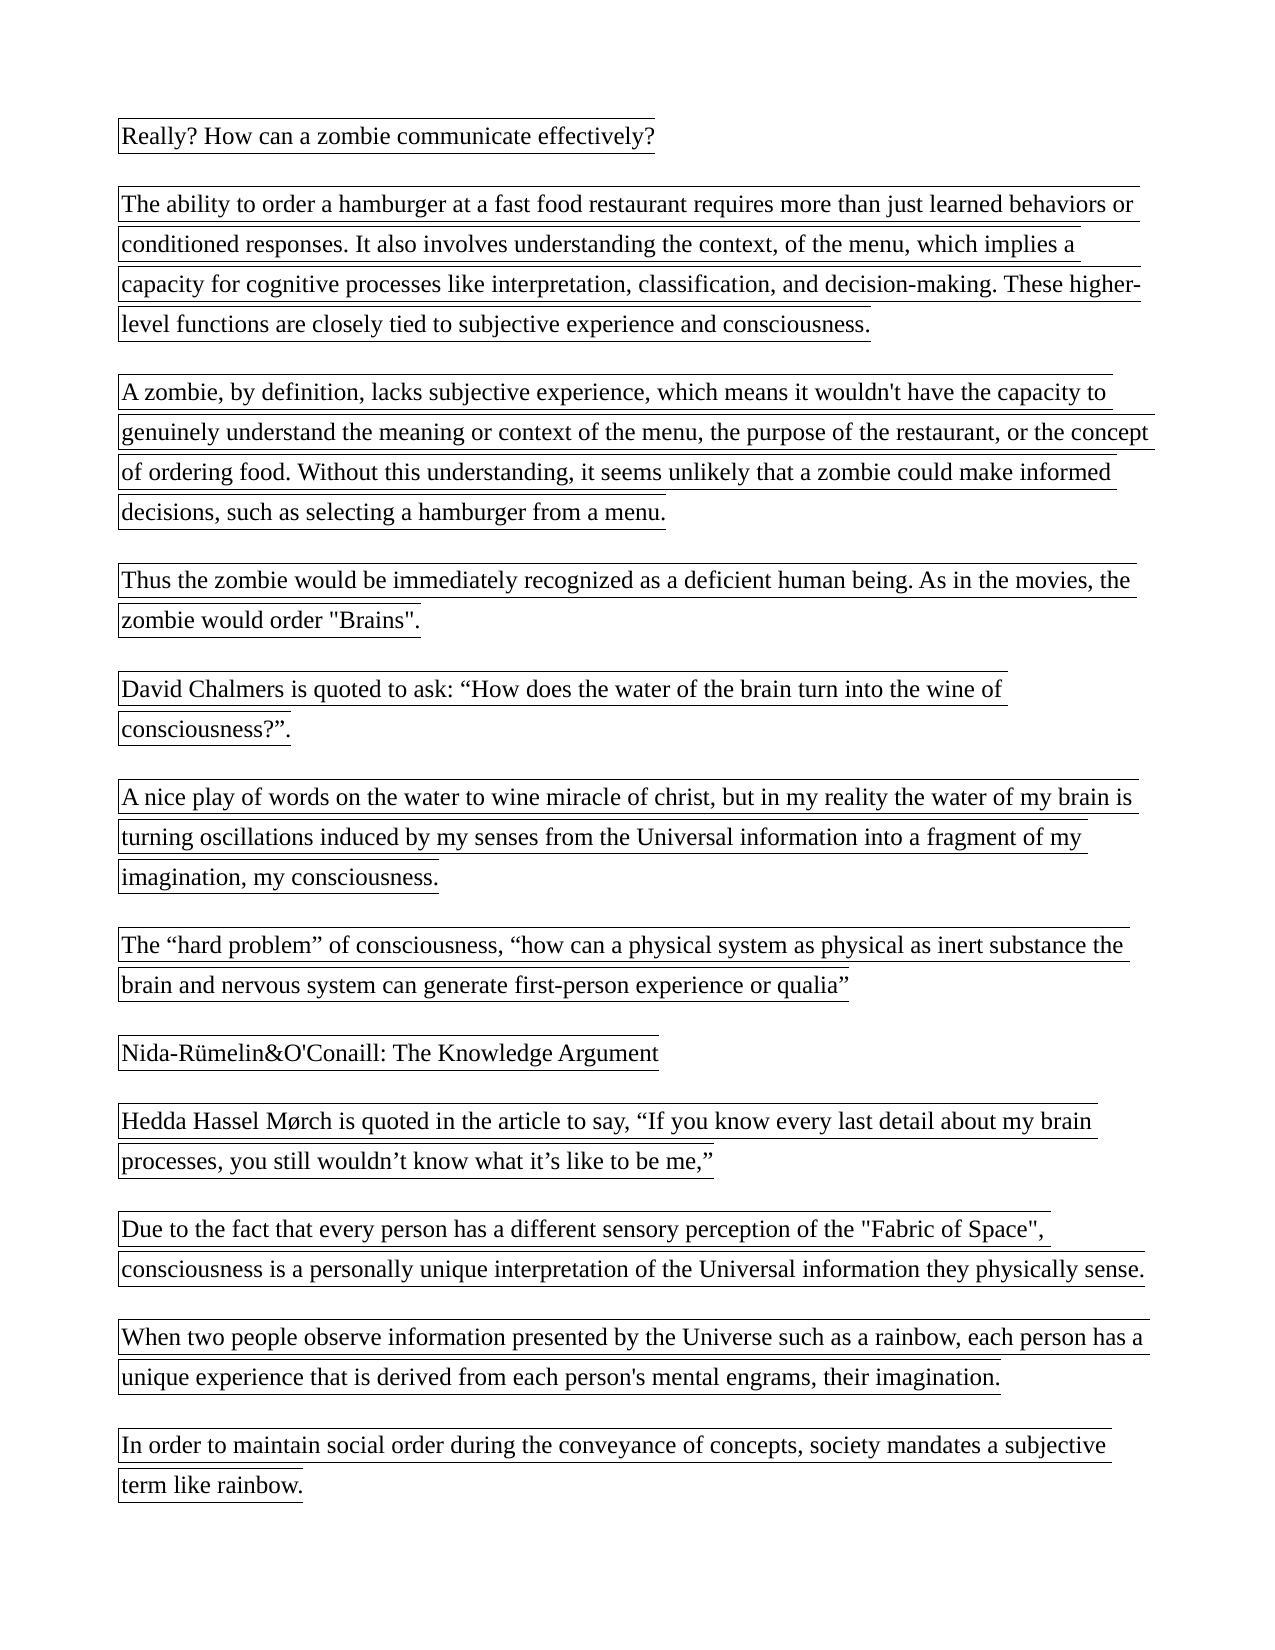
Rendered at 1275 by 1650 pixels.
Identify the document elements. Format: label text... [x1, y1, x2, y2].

text Really? How can a zombie communicate effectively? [119, 118, 1157, 153]
text When two people observe information presented by the Universe such as a rainbow, each person has a unique experience that is derived from each person's mental engrams, their imagination. [118, 1319, 1157, 1394]
text The “hard problem” of consciousness, “how can a physical system as physical as inert substance the brain and nervous system can generate first-person experience or qualia” [118, 927, 1157, 1002]
text Hedda Hassel Mørch is quoted in the article to say, “If you know every last detail about my brain processes, you still wouldn’t know what it’s like to be me,” [118, 1103, 1157, 1178]
text Nida-Rümelin&O'Conaill: The Knowledge Argument [119, 1035, 1157, 1070]
text Due to the fact that every person has a different sensory perception of the "Fabric of Space", consciousness is a personally unique interpretation of the Universal information they physically sense. [118, 1211, 1157, 1286]
text In order to maintain social order during the conveyance of concepts, society mandates a subjective term like rainbow. [118, 1427, 1157, 1502]
text A zombie, by definition, lacks subjective experience, which means it wouldn't have the capacity to genuinely understand the meaning or context of the menu, the purpose of the restaurant, or the concept of ordering food. Without this understanding, it seems unlikely that a zombie could make informed decisions, such as selecting a hamburger from a menu. [118, 374, 1157, 529]
text Thus the zombie would be immediately recognized as a deficient human being. As in the movies, the zombie would order "Brains". [118, 562, 1157, 637]
text A nice play of words on the water to wine miracle of christ, but in my reality the water of my brain is turning oscillations induced by my senses from the Universal information into a fragment of my imagination, my consciousness. [118, 779, 1157, 893]
text David Chalmers is quoted to ask: “How does the water of the brain turn into the wine of consciousness?”. [118, 671, 1157, 745]
text The ability to order a hamburger at a fast food restaurant requires more than just learned behaviors or conditioned responses. It also involves understanding the context, of the menu, which implies a capacity for cognitive processes like interpretation, classification, and decision-making. These higher-level functions are closely tied to subjective experience and consciousness. [118, 186, 1157, 341]
